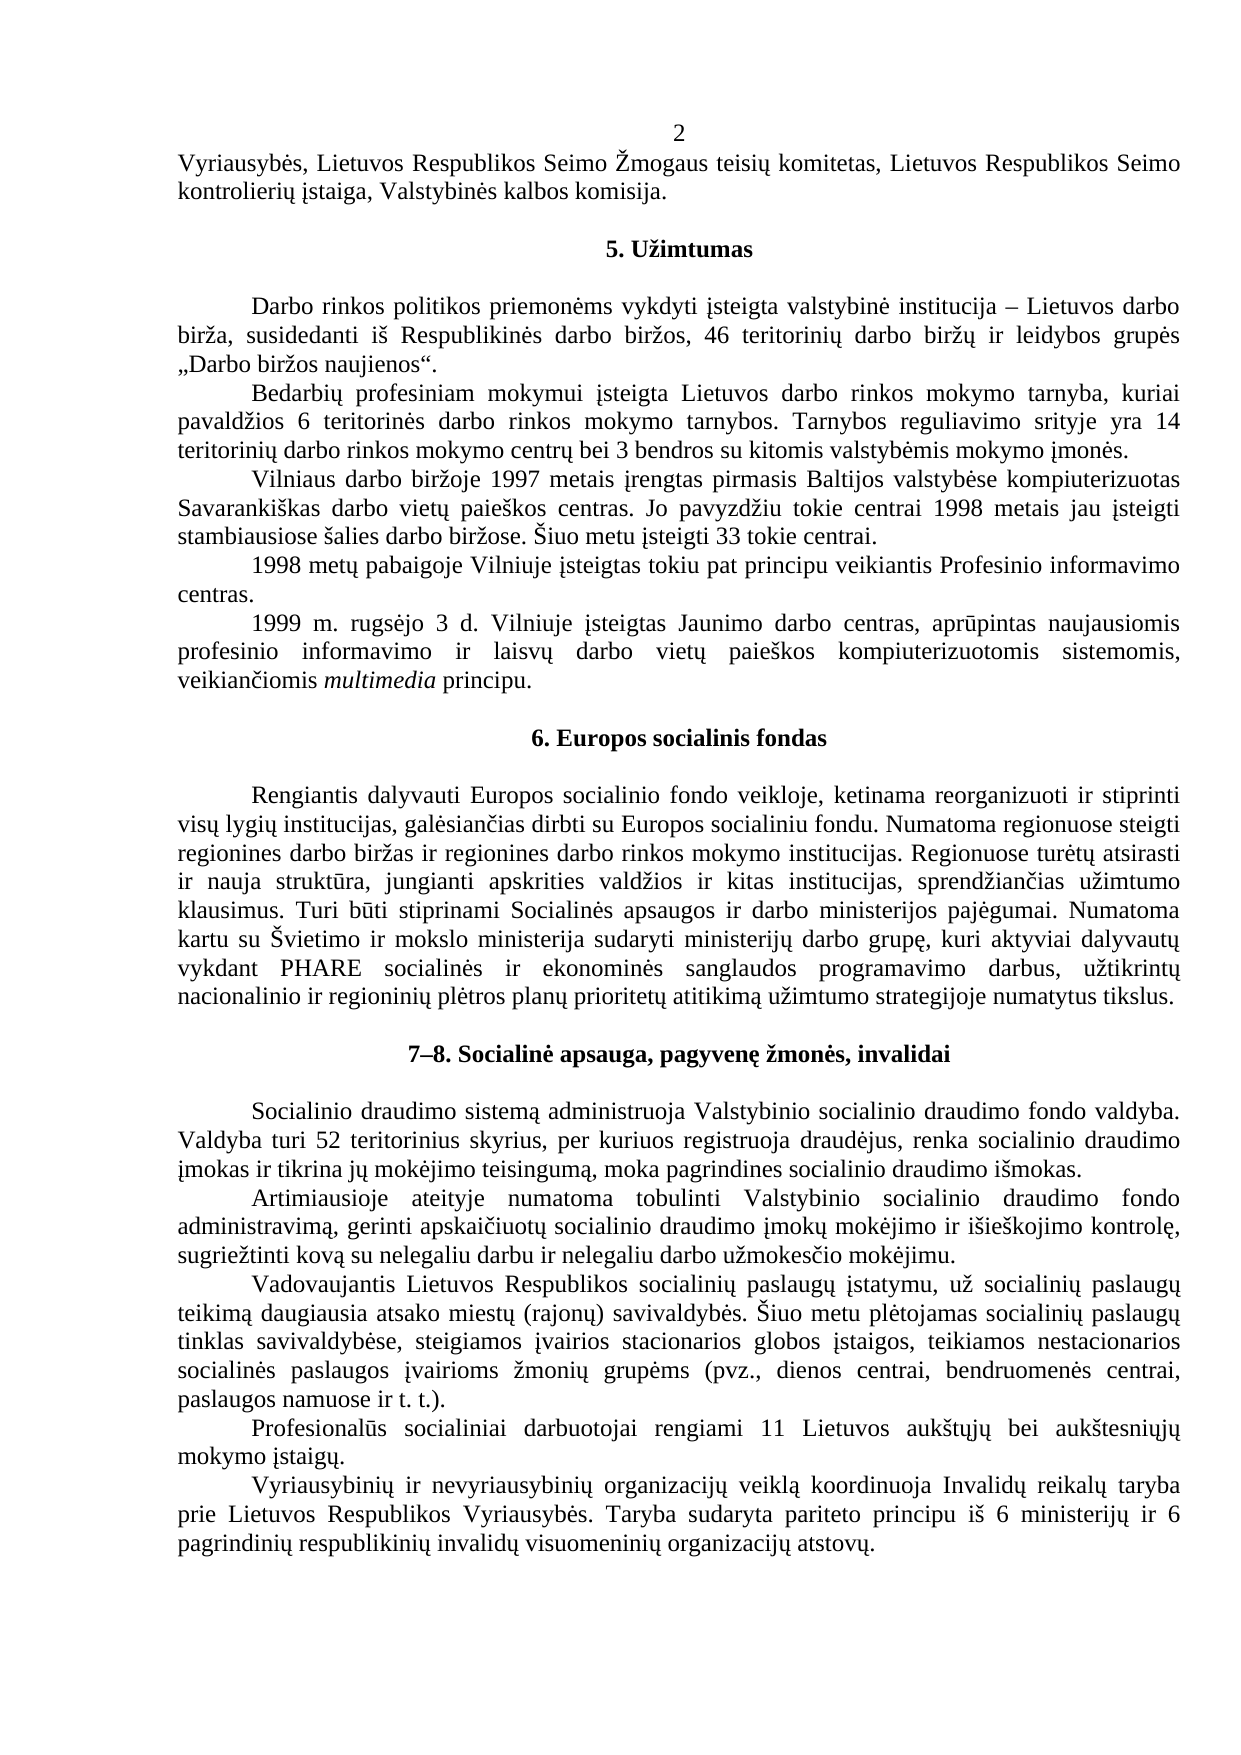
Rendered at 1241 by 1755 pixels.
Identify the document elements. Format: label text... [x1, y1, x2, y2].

text 6. Europos socialinis fondas [177, 723, 1181, 751]
text 1999 m. rugsėjo 3 d. Vilniuje įsteigtas Jaunimo darbo centras, aprūpintas naujausiomis profesinio informavimo ir laisvų darbo vietų paieškos kompiuterizuotomis sistemomis, veikiančiomis multimedia principu. [177, 608, 1181, 694]
text Artimiausioje ateityje numatoma tobulinti Valstybinio socialinio draudimo fondo administravimą, gerinti apskaičiuotų socialinio draudimo įmokų mokėjimo ir išieškojimo kontrolę, sugriežtinti kovą su nelegaliu darbu ir nelegaliu darbo užmokesčio mokėjimu. [177, 1183, 1181, 1269]
text Vyriausybės, Lietuvos Respublikos Seimo Žmogaus teisių komitetas, Lietuvos Respublikos Seimo kontrolierių įstaiga, Valstybinės kalbos komisija. [177, 148, 1181, 205]
text Profesionalūs socialiniai darbuotojai rengiami 11 Lietuvos aukštųjų bei aukštesniųjų mokymo įstaigų. [177, 1413, 1181, 1470]
text Darbo rinkos politikos priemonėms vykdyti įsteigta valstybinė institucija – Lietuvos darbo birža, susidedanti iš Respublikinės darbo biržos, 46 teritorinių darbo biržų ir leidybos grupės „Darbo biržos naujienos“. [177, 291, 1181, 378]
text Vilniaus darbo biržoje 1997 metais įrengtas pirmasis Baltijos valstybėse kompiuterizuotas Savarankiškas darbo vietų paieškos centras. Jo pavyzdžiu tokie centrai 1998 metais jau įsteigti stambiausiose šalies darbo biržose. Šiuo metu įsteigti 33 tokie centrai. [177, 464, 1181, 550]
text Socialinio draudimo sistemą administruoja Valstybinio socialinio draudimo fondo valdyba. Valdyba turi 52 teritorinius skyrius, per kuriuos registruoja draudėjus, renka socialinio draudimo įmokas ir tikrina jų mokėjimo teisingumą, moka pagrindines socialinio draudimo išmokas. [177, 1096, 1181, 1183]
text Vadovaujantis Lietuvos Respublikos socialinių paslaugų įstatymu, už socialinių paslaugų teikimą daugiausia atsako miestų (rajonų) savivaldybės. Šiuo metu plėtojamas socialinių paslaugų tinklas savivaldybėse, steigiamos įvairios stacionarios globos įstaigos, teikiamos nestacionarios socialinės paslaugos įvairioms žmonių grupėms (pvz., dienos centrai, bendruomenės centrai, paslaugos namuose ir t. t.). [177, 1269, 1181, 1413]
text Vyriausybinių ir nevyriausybinių organizacijų veiklą koordinuoja Invalidų reikalų taryba prie Lietuvos Respublikos Vyriausybės. Taryba sudaryta pariteto principu iš 6 ministerijų ir 6 pagrindinių respublikinių invalidų visuomeninių organizacijų atstovų. [177, 1470, 1181, 1556]
text 7–8. Socialinė apsauga, pagyvenę žmonės, invalidai [177, 1039, 1181, 1068]
text Bedarbių profesiniam mokymui įsteigta Lietuvos darbo rinkos mokymo tarnyba, kuriai pavaldžios 6 teritorinės darbo rinkos mokymo tarnybos. Tarnybos reguliavimo srityje yra 14 teritorinių darbo rinkos mokymo centrų bei 3 bendros su kitomis valstybėmis mokymo įmonės. [177, 378, 1181, 464]
text 5. Užimtumas [177, 234, 1181, 263]
text Rengiantis dalyvauti Europos socialinio fondo veikloje, ketinama reorganizuoti ir stiprinti visų lygių institucijas, galėsiančias dirbti su Europos socialiniu fondu. Numatoma regionuose steigti regionines darbo biržas ir regionines darbo rinkos mokymo institucijas. Regionuose turėtų atsirasti ir nauja struktūra, jungianti apskrities valdžios ir kitas institucijas, sprendžiančias užimtumo klausimus. Turi būti stiprinami Socialinės apsaugos ir darbo ministerijos pajėgumai. Numatoma kartu su Švietimo ir mokslo ministerija sudaryti ministerijų darbo grupę, kuri aktyviai dalyvautų vykdant PHARE socialinės ir ekonominės sanglaudos programavimo darbus, užtikrintų nacionalinio ir regioninių plėtros planų prioritetų atitikimą užimtumo strategijoje numatytus tikslus. [177, 780, 1181, 1010]
text 1998 metų pabaigoje Vilniuje įsteigtas tokiu pat principu veikiantis Profesinio informavimo centras. [177, 550, 1181, 608]
